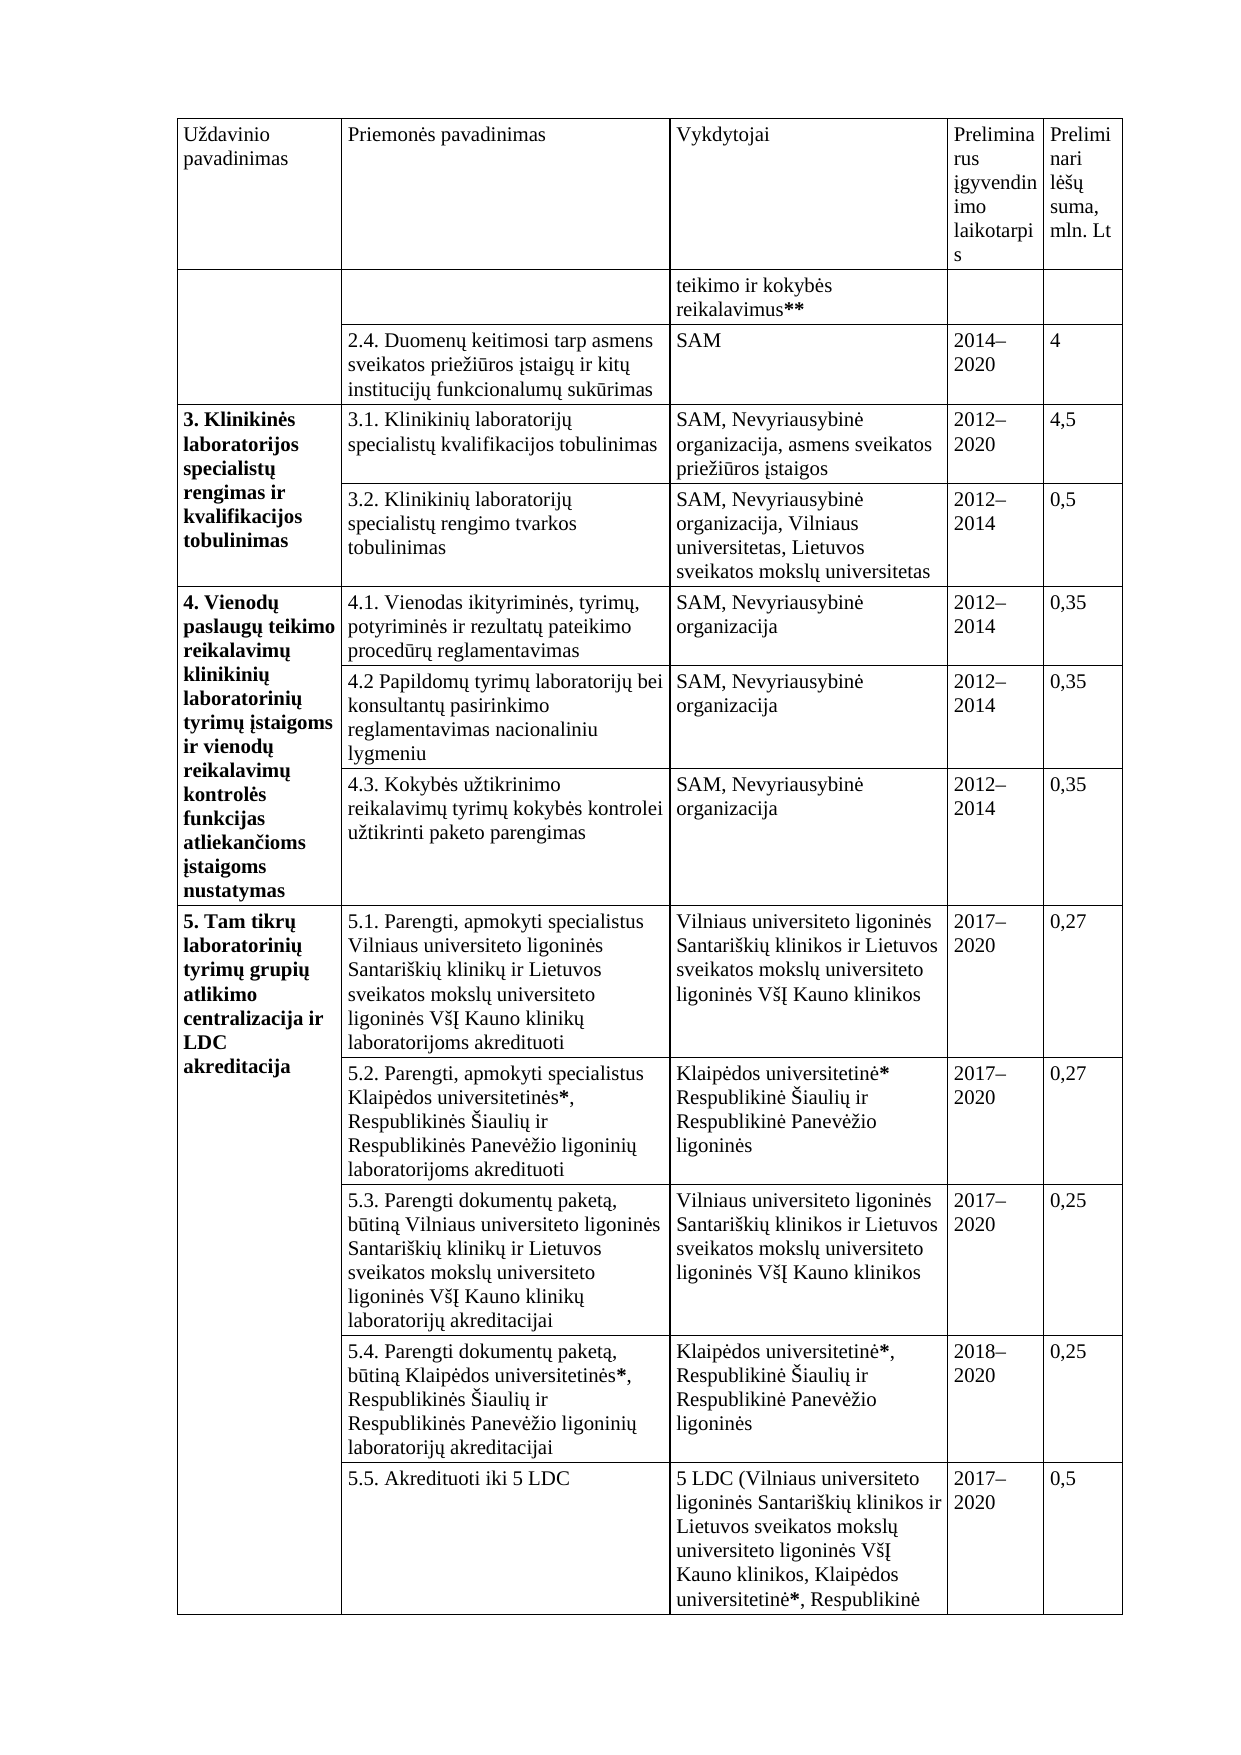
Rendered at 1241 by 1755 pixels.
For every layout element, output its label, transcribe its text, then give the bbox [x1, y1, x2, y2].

table_cell 0,35 [1044, 769, 1122, 905]
table_header Uždavinio pavadinimas [178, 119, 341, 269]
table_cell Vilniaus universiteto ligoninės Santariškių klinikos ir Lietuvos sveikatos mokslų universiteto ligoninės VšĮ Kauno klinikos [671, 1185, 947, 1335]
table_cell 3. Klinikinės laboratorijos specialistų rengimas ir kvalifikacijos tobulinimas [178, 405, 341, 586]
table_cell teikimo ir kokybės reikalavimus** [671, 270, 947, 324]
table_cell 5.2. Parengti, apmokyti specialistus Klaipėdos universitetinės*, Respublikinės Šiaulių ir Respublikinės Panevėžio ligoninių laboratorijoms akredituoti [342, 1058, 669, 1184]
table_cell [948, 270, 1043, 324]
table_cell 0,35 [1044, 587, 1122, 665]
table_cell SAM, Nevyriausybinė organizacija [671, 666, 947, 768]
table_cell 2012–2014 [948, 587, 1043, 665]
table_cell 2.4. Duomenų keitimosi tarp asmens sveikatos priežiūros įstaigų ir kitų institucijų funkcionalumų sukūrimas [342, 325, 669, 403]
table_cell 4. Vienodų paslaugų teikimo reikalavimų klinikinių laboratorinių tyrimų įstaigoms ir vienodų reikalavimų kontrolės funkcijas atliekančioms įstaigoms nustatymas [178, 587, 341, 905]
table_cell 2012–2020 [948, 405, 1043, 482]
table_header Preliminari lėšų suma, mln. Lt [1044, 119, 1122, 269]
table_cell 5.1. Parengti, apmokyti specialistus Vilniaus universiteto ligoninės Santariškių klinikų ir Lietuvos sveikatos mokslų universiteto ligoninės VšĮ Kauno klinikų laboratorijoms akredituoti [342, 906, 669, 1057]
table_cell 4.1. Vienodas ikityriminės, tyrimų, potyriminės ir rezultatų pateikimo procedūrų reglamentavimas [342, 587, 669, 665]
table_cell 0,5 [1044, 1463, 1122, 1613]
table_cell 2014–2020 [948, 325, 1043, 403]
table_cell 2017–2020 [948, 1463, 1043, 1613]
table_cell 3.2. Klinikinių laboratorijų specialistų rengimo tvarkos tobulinimas [342, 484, 669, 586]
table_cell SAM, Nevyriausybinė organizacija [671, 587, 947, 665]
table_cell 0,25 [1044, 1185, 1122, 1335]
table_cell 2017–2020 [948, 906, 1043, 1057]
table_cell 2012–2014 [948, 769, 1043, 905]
table_cell 2012–2014 [948, 666, 1043, 768]
table_cell 4.3. Kokybės užtikrinimo reikalavimų tyrimų kokybės kontrolei užtikrinti paketo parengimas [342, 769, 669, 905]
table_cell 2012–2014 [948, 484, 1043, 586]
table_cell 2017–2020 [948, 1185, 1043, 1335]
table_cell 0,27 [1044, 906, 1122, 1057]
table_cell 5 LDC (Vilniaus universiteto ligoninės Santariškių klinikos ir Lietuvos sveikatos mokslų universiteto ligoninės VšĮ Kauno klinikos, Klaipėdos universitetinė*, Respublikinė [671, 1463, 947, 1613]
table_cell 5.4. Parengti dokumentų paketą, būtiną Klaipėdos universitetinės*, Respublikinės Šiaulių ir Respublikinės Panevėžio ligoninių laboratorijų akreditacijai [342, 1336, 669, 1462]
table_cell Vilniaus universiteto ligoninės Santariškių klinikos ir Lietuvos sveikatos mokslų universiteto ligoninės VšĮ Kauno klinikos [671, 906, 947, 1057]
table_cell [342, 270, 669, 324]
table_cell SAM, Nevyriausybinė organizacija, Vilniaus universitetas, Lietuvos sveikatos mokslų universitetas [671, 484, 947, 586]
table_cell SAM, Nevyriausybinė organizacija [671, 769, 947, 905]
table_cell 5. Tam tikrų laboratorinių tyrimų grupių atlikimo centralizacija ir LDC akreditacija [178, 906, 341, 1613]
table_cell 0,35 [1044, 666, 1122, 768]
table_cell 5.3. Parengti dokumentų paketą, būtiną Vilniaus universiteto ligoninės Santariškių klinikų ir Lietuvos sveikatos mokslų universiteto ligoninės VšĮ Kauno klinikų laboratorijų akreditacijai [342, 1185, 669, 1335]
table_header Vykdytojai [671, 119, 947, 269]
table_cell SAM [671, 325, 947, 403]
table_cell 3.1. Klinikinių laboratorijų specialistų kvalifikacijos tobulinimas [342, 405, 669, 482]
table_cell [1044, 270, 1122, 324]
table_header Preliminarus įgyvendinimo laikotarpis [948, 119, 1043, 269]
table_cell 4 [1044, 325, 1122, 403]
table_cell 2018–2020 [948, 1336, 1043, 1462]
table_cell 4,5 [1044, 405, 1122, 482]
table_cell 0,5 [1044, 484, 1122, 586]
table_cell SAM, Nevyriausybinė organizacija, asmens sveikatos priežiūros įstaigos [671, 405, 947, 482]
table_cell 4.2 Papildomų tyrimų laboratorijų bei konsultantų pasirinkimo reglamentavimas nacionaliniu lygmeniu [342, 666, 669, 768]
table_header Priemonės pavadinimas [342, 119, 669, 269]
table_cell 0,25 [1044, 1336, 1122, 1462]
table_cell 2017–2020 [948, 1058, 1043, 1184]
table_cell Klaipėdos universitetinė*, Respublikinė Šiaulių ir Respublikinė Panevėžio ligoninės [671, 1336, 947, 1462]
table_cell 5.5. Akredituoti iki 5 LDC [342, 1463, 669, 1613]
table_cell 0,27 [1044, 1058, 1122, 1184]
table_cell [178, 270, 341, 403]
table_cell Klaipėdos universitetinė* Respublikinė Šiaulių ir Respublikinė Panevėžio ligoninės [671, 1058, 947, 1184]
